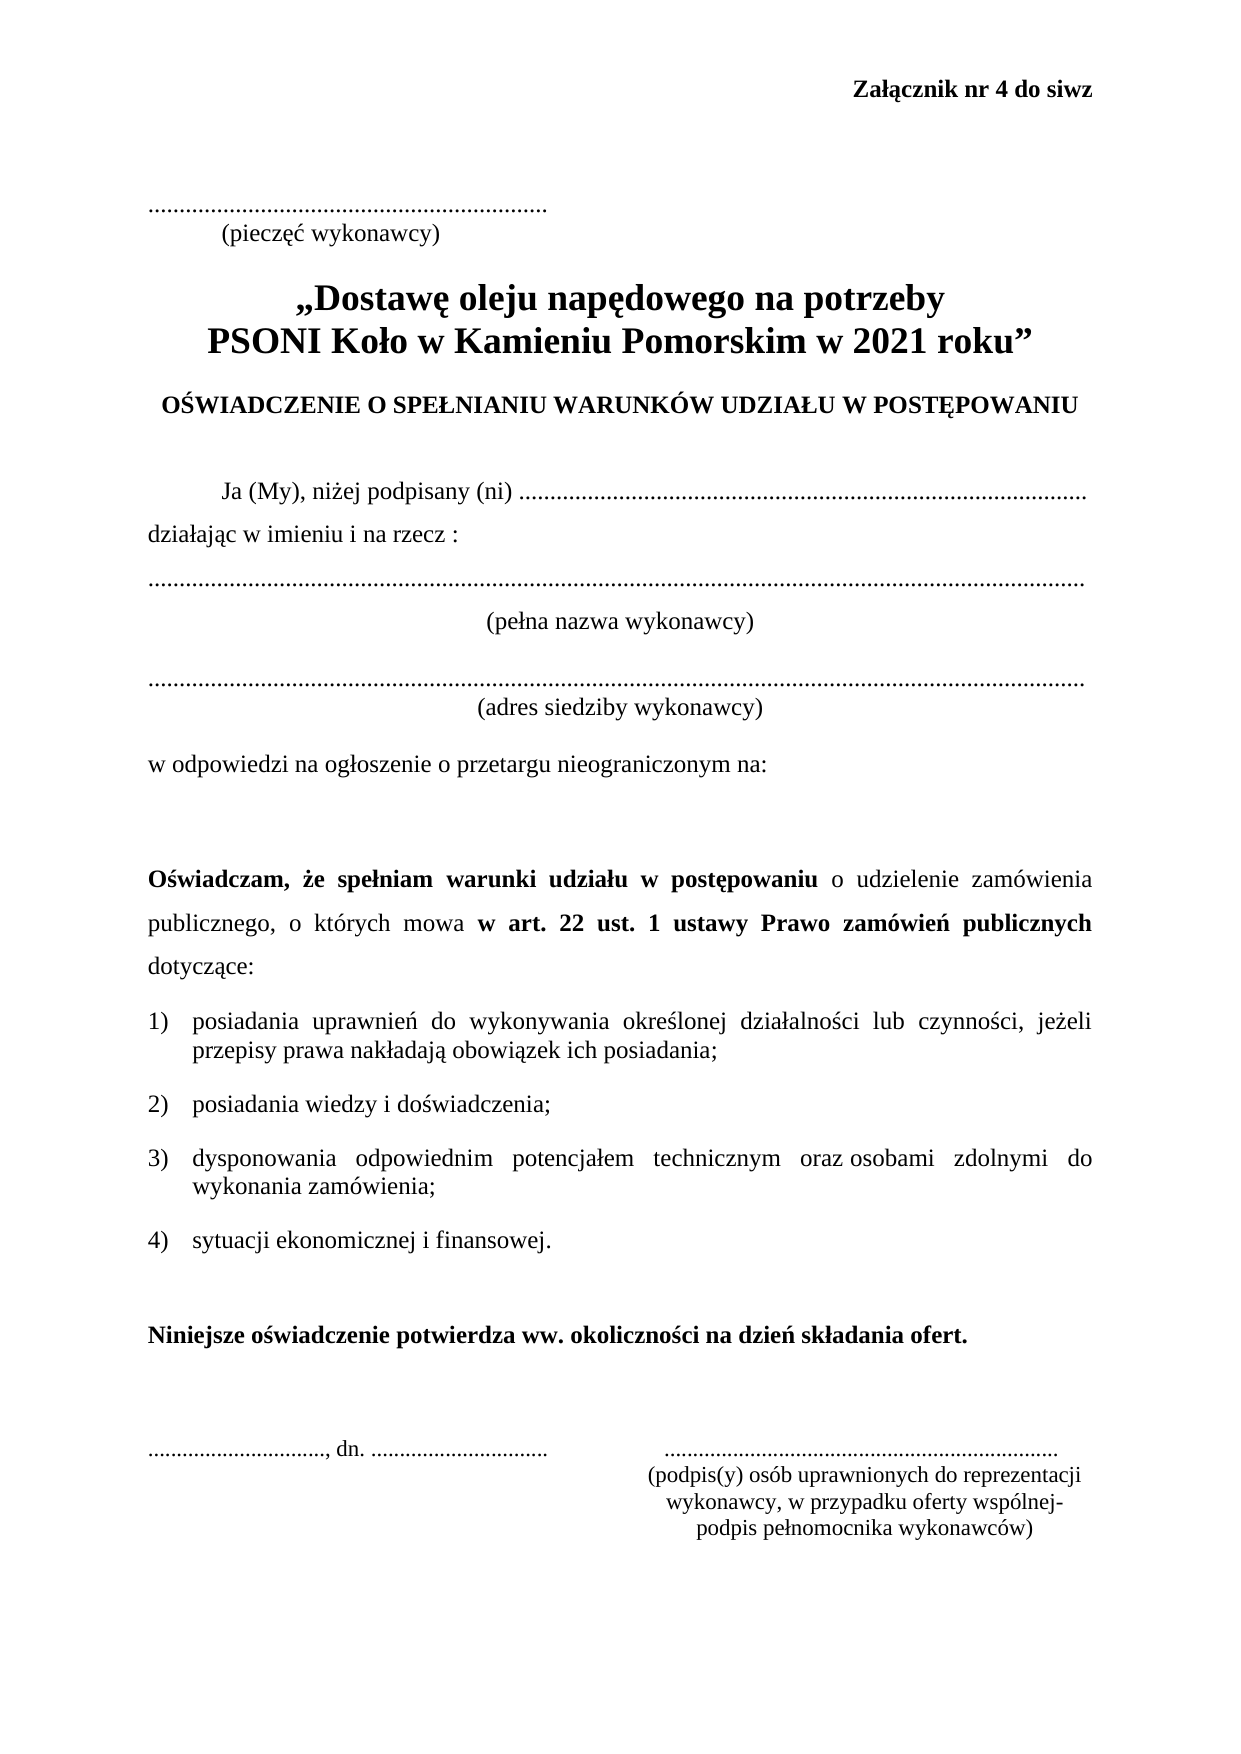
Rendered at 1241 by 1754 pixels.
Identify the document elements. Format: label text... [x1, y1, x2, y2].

text ................................................................ [148, 189, 1093, 218]
text PSONI Koło w Kamieniu Pomorskim w 2021 roku” [148, 318, 1093, 361]
list sytuacji ekonomicznej i finansowej. [148, 1225, 1093, 1254]
list dysponowania odpowiednim potencjałem technicznym oraz osobami zdolnymi do wykonania zamówienia; [148, 1143, 1093, 1200]
text (pełna nazwa wykonawcy) [148, 606, 1093, 634]
text ...................................................................................................................................................... [148, 663, 1093, 692]
text (adres siedziby wykonawcy) [148, 692, 1093, 721]
text ..............................., dn. ............................... ..................................................................... [148, 1435, 1093, 1461]
text Niniejsze oświadczenie potwierdza ww. okoliczności na dzień składania ofert. [148, 1320, 1093, 1349]
text (podpis(y) osób uprawnionych do reprezentacji wykonawcy, w przypadku oferty wspólnej- podpis pełnomocnika wykonawców) [637, 1461, 1093, 1541]
list posiadania wiedzy i doświadczenia; [148, 1089, 1093, 1118]
text Załącznik nr 4 do siwz [148, 74, 1093, 103]
text działając w imieniu i na rzecz : [148, 519, 1093, 548]
text Oświadczam, że spełniam warunki udziału w postępowaniu o udzielenie zamówienia publicznego, o których mowa w art. 22 ust. 1 ustawy Prawo zamówień publicznych dotyczące: [148, 864, 1093, 979]
list posiadania uprawnień do wykonywania określonej działalności lub czynności, jeżeli przepisy prawa nakładają obowiązek ich posiadania; [148, 1006, 1093, 1064]
text „Dostawę oleju napędowego na potrzeby [148, 275, 1093, 318]
text ...................................................................................................................................................... [148, 563, 1093, 591]
text w odpowiedzi na ogłoszenie o przetargu nieograniczonym na: [148, 749, 1093, 778]
text Ja (My), niżej podpisany (ni) ........................................................................................... [148, 476, 1093, 505]
text (pieczęć wykonawcy) [148, 218, 1093, 246]
subtitle OŚWIADCZENIE O SPEŁNIANIU WARUNKÓW UDZIAŁU W POSTĘPOWANIU [148, 390, 1093, 419]
